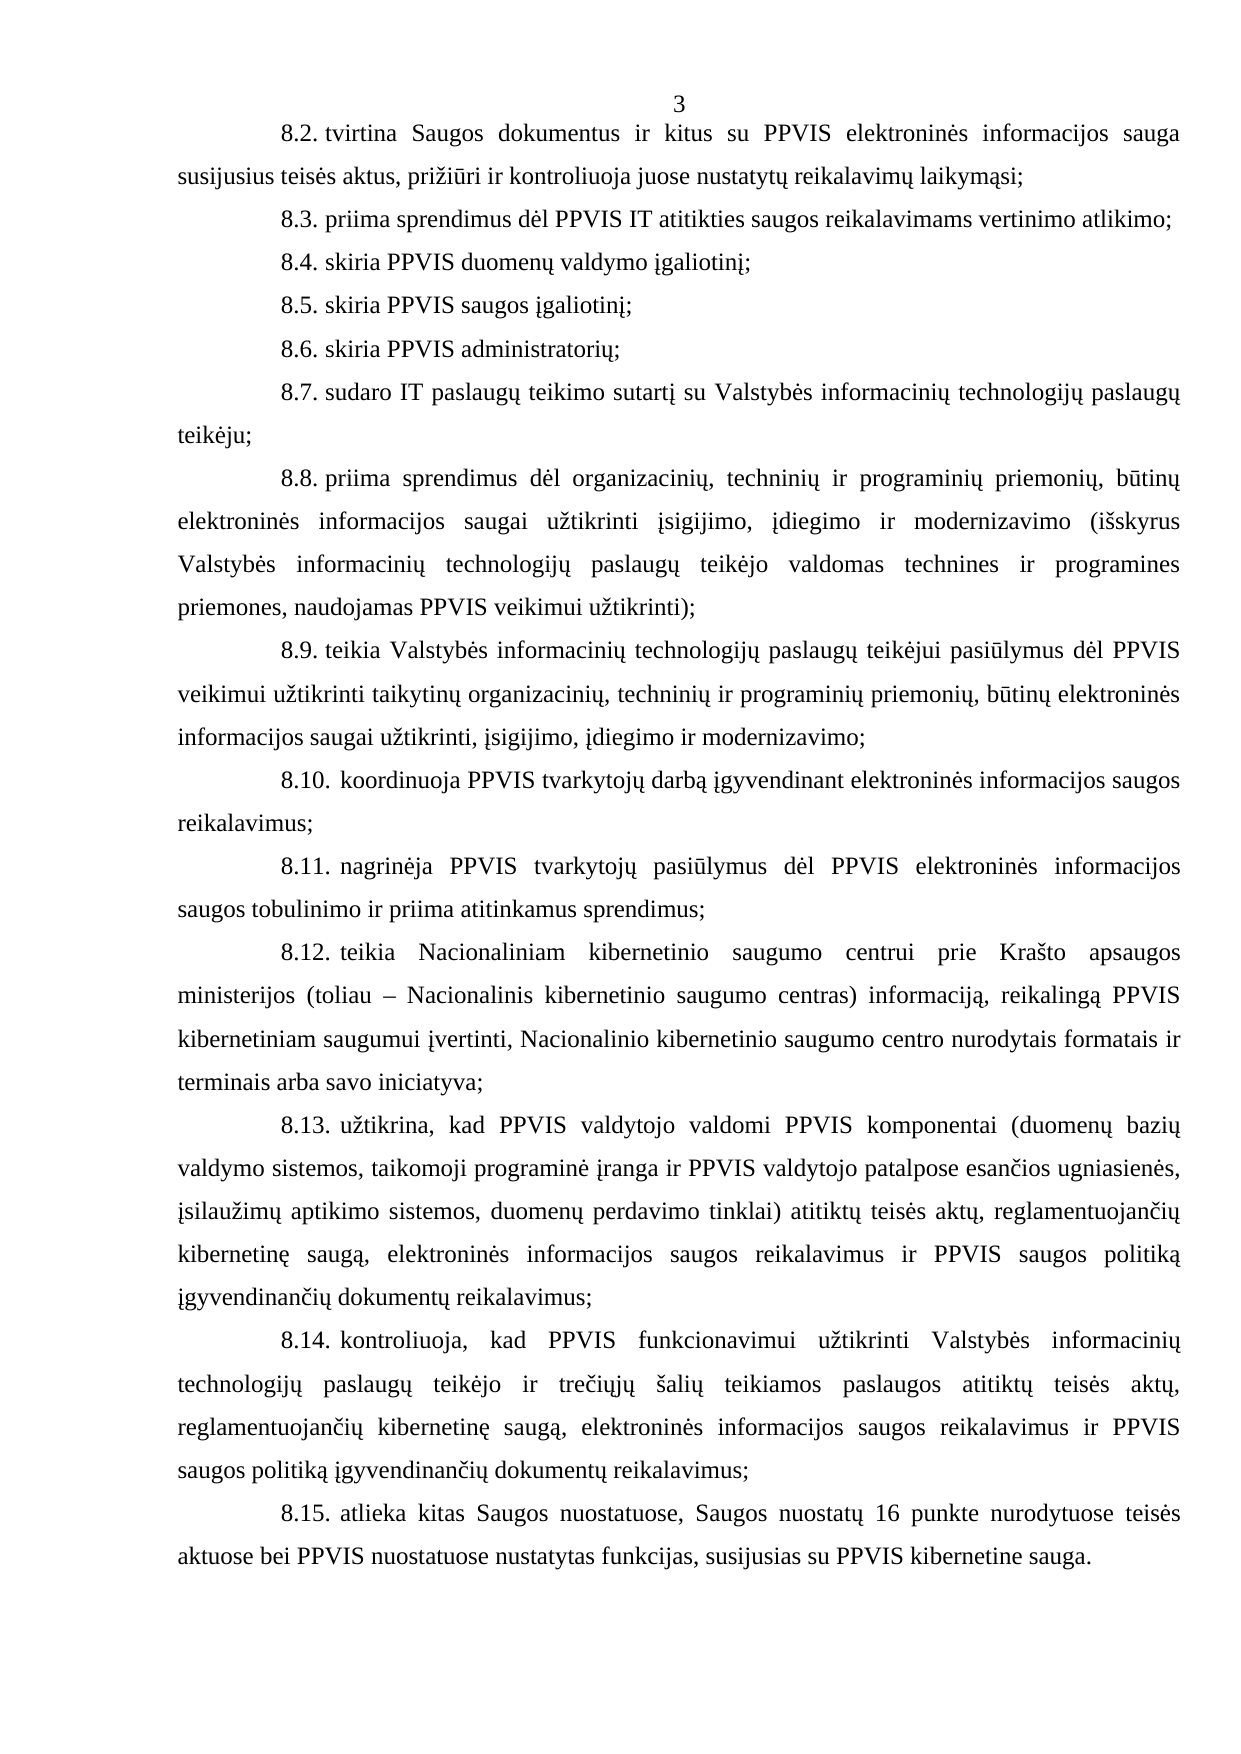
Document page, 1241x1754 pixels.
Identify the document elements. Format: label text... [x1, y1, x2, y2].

text 8.11. nagrinėja PPVIS tvarkytojų pasiūlymus dėl PPVIS elektroninės informacijos saugos tobulinimo ir priima atitinkamus sprendimus; [177, 851, 1181, 923]
text 8.4. skiria PPVIS duomenų valdymo įgaliotinį; [177, 247, 1181, 276]
text 8.15. atlieka kitas Saugos nuostatuose, Saugos nuostatų 16 punkte nurodytuose teisės aktuose bei PPVIS nuostatuose nustatytas funkcijas, susijusias su PPVIS kibernetine sauga. [177, 1498, 1181, 1570]
text 8.6. skiria PPVIS administratorių; [177, 334, 1181, 362]
text 8.14. kontroliuoja, kad PPVIS funkcionavimui užtikrinti Valstybės informacinių technologijų paslaugų teikėjo ir trečiųjų šalių teikiamos paslaugos atitiktų teisės aktų, reglamentuojančių kibernetinę saugą, elektroninės informacijos saugos reikalavimus ir PPVIS saugos politiką įgyvendinančių dokumentų reikalavimus; [177, 1326, 1181, 1484]
text 8.9. teikia Valstybės informacinių technologijų paslaugų teikėjui pasiūlymus dėl PPVIS veikimui užtikrinti taikytinų organizacinių, techninių ir programinių priemonių, būtinų elektroninės informacijos saugai užtikrinti, įsigijimo, įdiegimo ir modernizavimo; [177, 636, 1181, 751]
text 8.5. skiria PPVIS saugos įgaliotinį; [177, 291, 1181, 319]
text 8.3. priima sprendimus dėl PPVIS IT atitikties saugos reikalavimams vertinimo atlikimo; [177, 204, 1181, 233]
text 8.13. užtikrina, kad PPVIS valdytojo valdomi PPVIS komponentai (duomenų bazių valdymo sistemos, taikomoji programinė įranga ir PPVIS valdytojo patalpose esančios ugniasienės, įsilaužimų aptikimo sistemos, duomenų perdavimo tinklai) atitiktų teisės aktų, reglamentuojančių kibernetinę saugą, elektroninės informacijos saugos reikalavimus ir PPVIS saugos politiką įgyvendinančių dokumentų reikalavimus; [177, 1110, 1181, 1311]
text 8.7. sudaro IT paslaugų teikimo sutartį su Valstybės informacinių technologijų paslaugų teikėju; [177, 377, 1181, 449]
text 8.12. teikia Nacionaliniam kibernetinio saugumo centrui prie Krašto apsaugos ministerijos (toliau – Nacionalinis kibernetinio saugumo centras) informaciją, reikalingą PPVIS kibernetiniam saugumui įvertinti, Nacionalinio kibernetinio saugumo centro nurodytais formatais ir terminais arba savo iniciatyva; [177, 937, 1181, 1096]
text 8.2. tvirtina Saugos dokumentus ir kitus su PPVIS elektroninės informacijos sauga susijusius teisės aktus, prižiūri ir kontroliuoja juose nustatytų reikalavimų laikymąsi; [177, 118, 1181, 190]
text 8.10. koordinuoja PPVIS tvarkytojų darbą įgyvendinant elektroninės informacijos saugos reikalavimus; [177, 765, 1181, 837]
text 8.8. priima sprendimus dėl organizacinių, techninių ir programinių priemonių, būtinų elektroninės informacijos saugai užtikrinti įsigijimo, įdiegimo ir modernizavimo (išskyrus Valstybės informacinių technologijų paslaugų teikėjo valdomas technines ir programines priemones, naudojamas PPVIS veikimui užtikrinti); [177, 463, 1181, 621]
